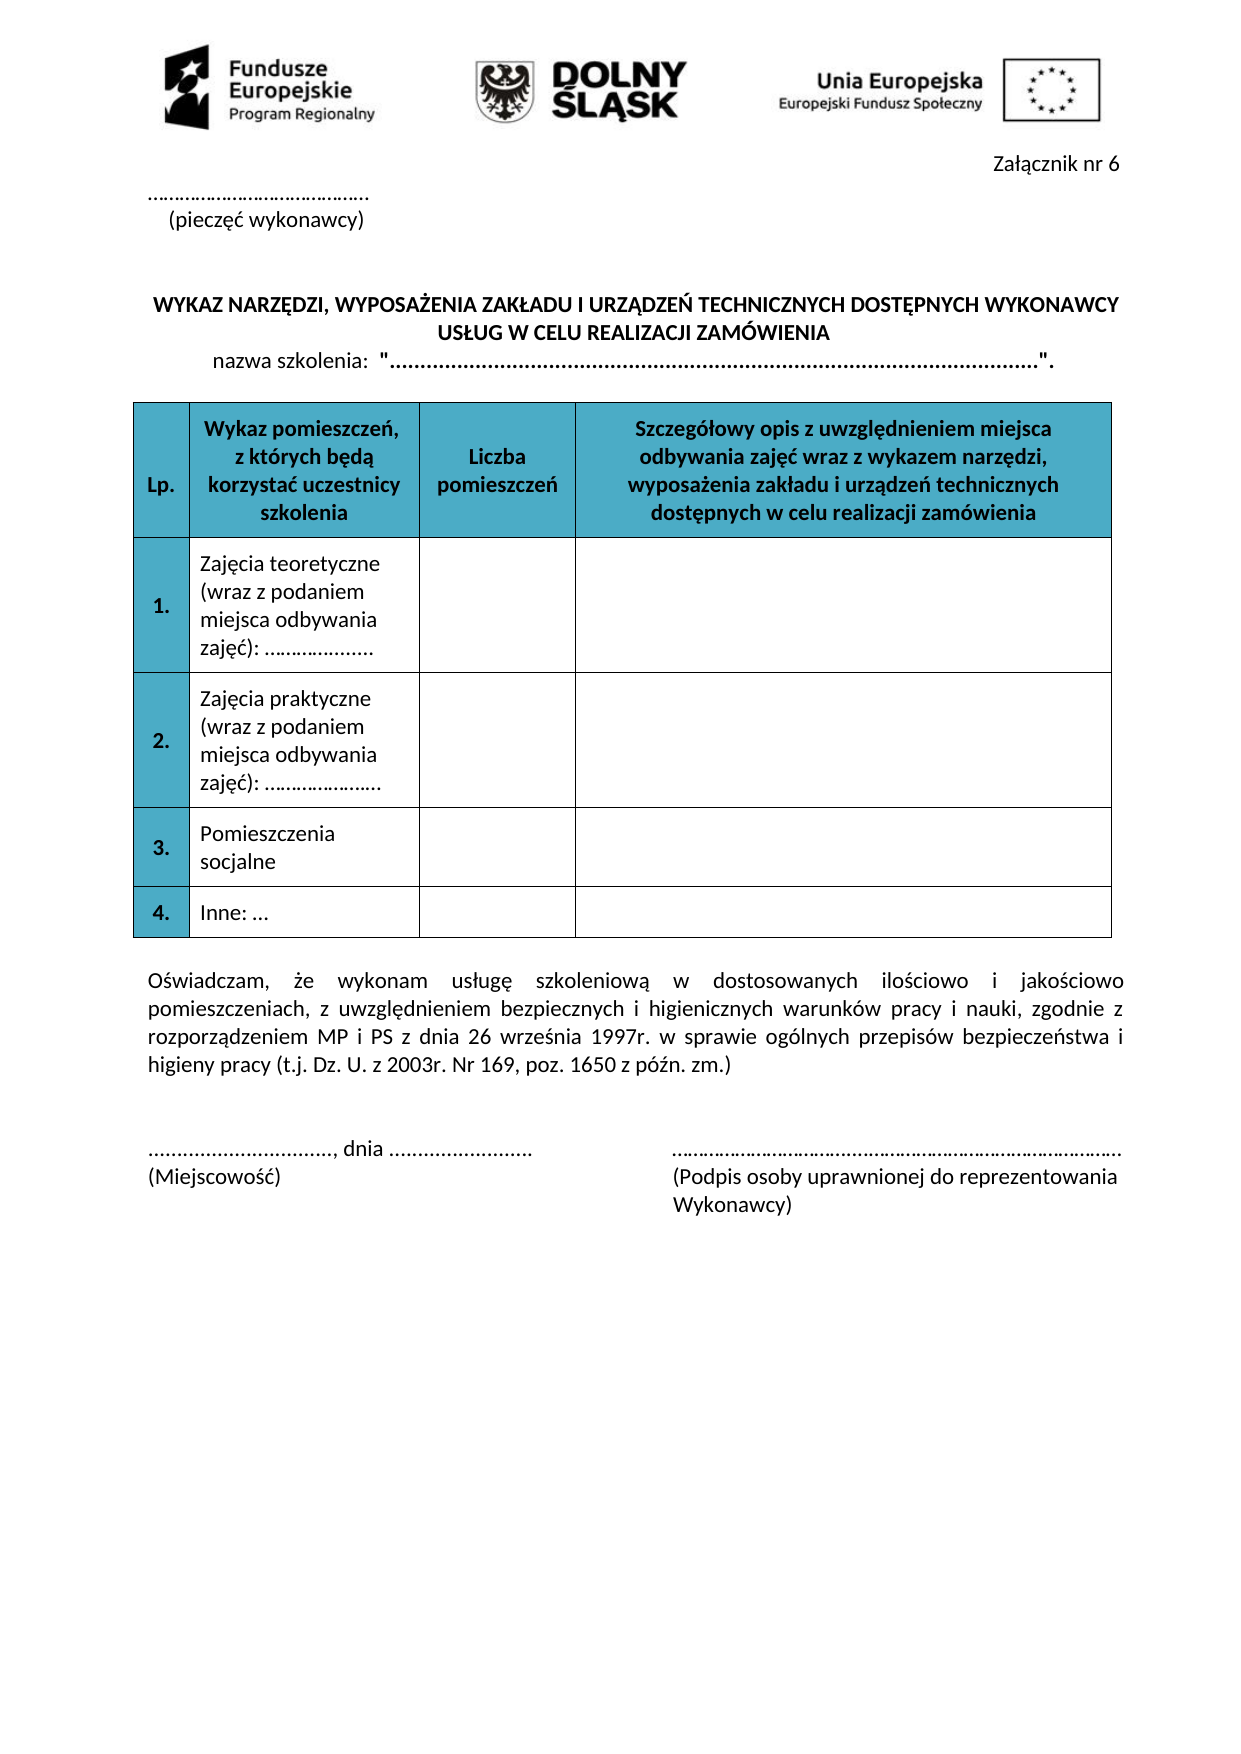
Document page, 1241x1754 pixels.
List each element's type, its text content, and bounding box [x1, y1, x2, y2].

table_cell [576, 673, 1111, 807]
text nazwa szkolenia: "..........................................................................................................". [148, 346, 1125, 374]
text …………………………………… [148, 178, 1125, 206]
table_cell [420, 673, 575, 807]
text WYKAZ NARZĘDZI, WYPOSAŻENIA ZAKŁADU I URZĄDZEŃ TECHNICZNYCH DOSTĘPNYCH WYKONAWCY USŁUG W CELU REALIZACJI ZAMÓWIENIA [148, 290, 1125, 346]
table_cell [576, 808, 1111, 886]
table_cell Inne: … [190, 887, 419, 937]
table_cell 4. [134, 887, 189, 937]
table_header Lp. [134, 403, 189, 537]
text ................................, dnia ......................... ……………………………....………………………………………… [148, 1134, 1125, 1162]
table_cell [420, 538, 575, 672]
table_cell 1. [134, 538, 189, 672]
table_cell [420, 887, 575, 937]
table_cell [576, 887, 1111, 937]
table_cell 2. [134, 673, 189, 807]
table_cell Zajęcia praktyczne (wraz z podaniem miejsca odbywania zajęć): ……………….… [190, 673, 419, 807]
table_header Szczegółowy opis z uwzględnieniem miejsca odbywania zajęć wraz z wykazem narzędzi, wyposażenia zakładu i urządzeń technicznych dostępnych w celu realizacji zamówienia [576, 403, 1111, 537]
table_header Wykaz pomieszczeń, z których będą korzystać uczestnicy szkolenia [190, 403, 419, 537]
text (Miejscowość) (Podpis osoby uprawnionej do reprezentowania [148, 1162, 1125, 1190]
text Wykonawcy) [148, 1190, 1125, 1218]
text Oświadczam, że wykonam usługę szkoleniową w dostosowanych ilościowo i jakościowo pomieszczeniach, z uwzględnieniem bezpiecznych i higienicznych warunków pracy i nauki, zgodnie z rozporządzeniem MP i PS z dnia 26 września 1997r. w sprawie ogólnych przepisów bezpieczeństwa i higieny pracy (t.j. Dz. U. z 2003r. Nr 169, poz. 1650 z późn. zm.) [148, 966, 1125, 1078]
table_cell [420, 808, 575, 886]
table_cell Pomieszczenia socjalne [190, 808, 419, 886]
table_cell 3. [134, 808, 189, 886]
text (pieczęć wykonawcy) [148, 206, 1125, 234]
table_header Liczba pomieszczeń [420, 403, 575, 537]
table_cell Zajęcia teoretyczne (wraz z podaniem miejsca odbywania zajęć): …………........ [190, 538, 419, 672]
text Załącznik nr 6 [148, 149, 1125, 178]
table_cell [576, 538, 1111, 672]
